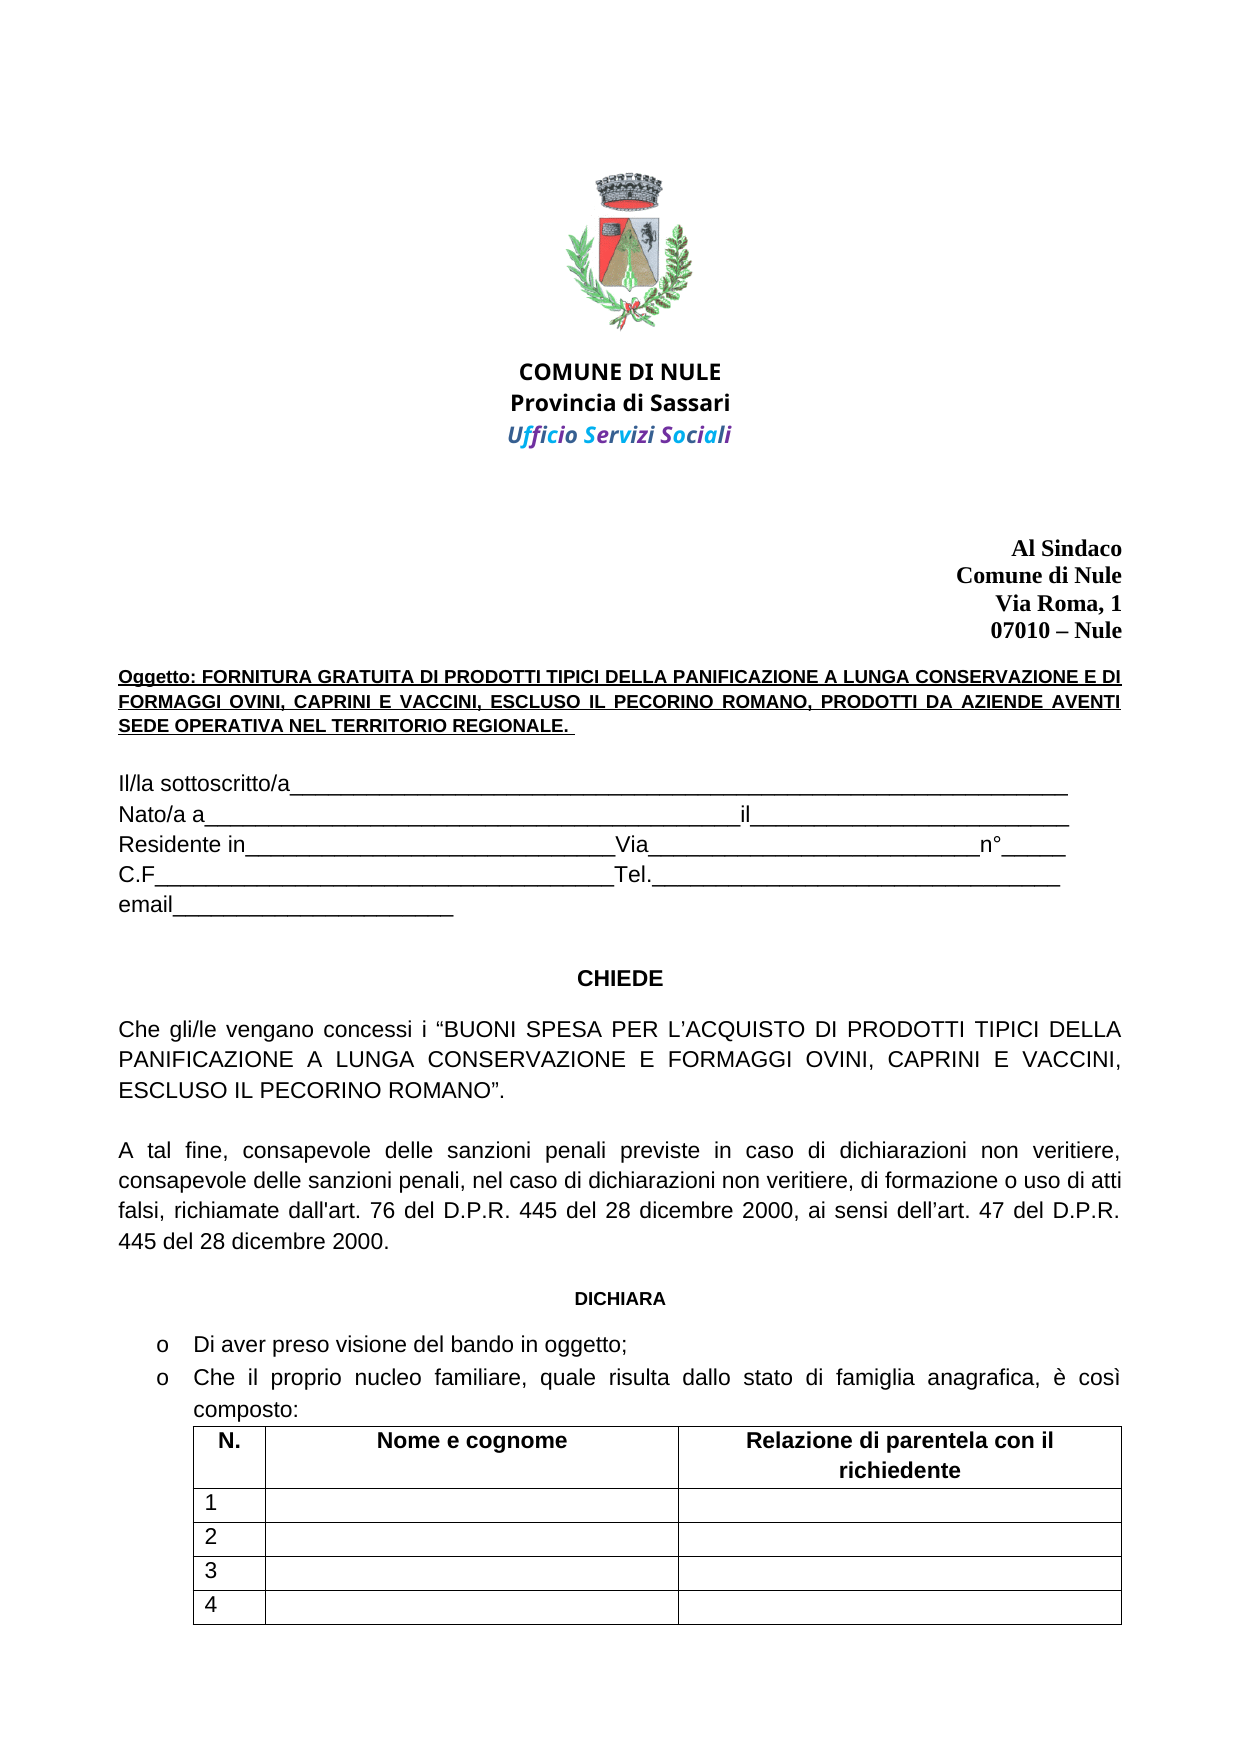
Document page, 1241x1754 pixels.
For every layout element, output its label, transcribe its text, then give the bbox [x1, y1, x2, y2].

table_cell [266, 1591, 678, 1624]
list Che il proprio nucleo familiare, quale risulta dallo stato di famiglia anagrafica, è così composto: [156, 1364, 1122, 1422]
text CHIEDE [118, 964, 1122, 991]
table_cell [679, 1523, 1121, 1556]
table_cell [679, 1557, 1121, 1590]
text Comune di Nule [118, 561, 1122, 589]
text Ufficio Servizi Sociali [118, 419, 1122, 450]
text FORMAGGI OVINI, CAPRINI E VACCINI, ESCLUSO IL PECORINO ROMANO, PRODOTTI DA AZIENDE AVENTI SEDE OPERATIVA NEL TERRITORIO REGIONALE. [118, 686, 1122, 737]
text C.F____________________________________Tel.________________________________ email______________________ [118, 861, 1122, 917]
text Oggetto: FORNITURA GRATUITA DI PRODOTTI TIPICI DELLA PANIFICAZIONE A LUNGA CONSERVAZIONE E DI [118, 666, 1122, 684]
list Di aver preso visione del bando in oggetto; [156, 1331, 1122, 1359]
table_header Relazione di parentela con il richiedente [679, 1427, 1121, 1488]
table_cell 3 [194, 1557, 265, 1590]
table_cell [266, 1489, 678, 1522]
text DICHIARA [118, 1288, 1122, 1310]
table_cell 4 [194, 1591, 265, 1624]
table_cell [266, 1523, 678, 1556]
text Al Sindaco [118, 534, 1122, 561]
table_cell [266, 1557, 678, 1590]
table_header Nome e cognome [266, 1427, 678, 1488]
table_cell 1 [194, 1489, 265, 1522]
table_cell [679, 1591, 1121, 1624]
text COMUNE DI NULE [118, 356, 1122, 387]
text 07010 – Nule [118, 617, 1122, 644]
text Il/la sottoscritto/a_____________________________________________________________ [118, 770, 1122, 797]
text Provincia di Sassari [118, 387, 1122, 419]
text Residente in_____________________________Via__________________________n°_____ [118, 831, 1122, 857]
text A tal fine, consapevole delle sanzioni penali previste in caso di dichiarazioni non veritiere, consapevole delle sanzioni penali, nel caso di dichiarazioni non veritiere, di formazione o uso di atti falsi, richiamate dall'art. 76 del D.P.R. 445 del 28 dicembre 2000, ai sensi dell’art. 47 del D.P.R. 445 del 28 dicembre 2000. [118, 1137, 1122, 1254]
text Nato/a a__________________________________________il_________________________ [118, 801, 1122, 827]
table_cell 2 [194, 1523, 265, 1556]
table_header N. [194, 1427, 265, 1488]
table_cell [679, 1489, 1121, 1522]
text Via Roma, 1 [118, 589, 1122, 617]
text Che gli/le vengano concessi i “BUONI SPESA PER L’ACQUISTO DI PRODOTTI TIPICI DELLA PANIFICAZIONE A LUNGA CONSERVAZIONE E FORMAGGI OVINI, CAPRINI E VACCINI, ESCLUSO IL PECORINO ROMANO”. [118, 1016, 1122, 1103]
